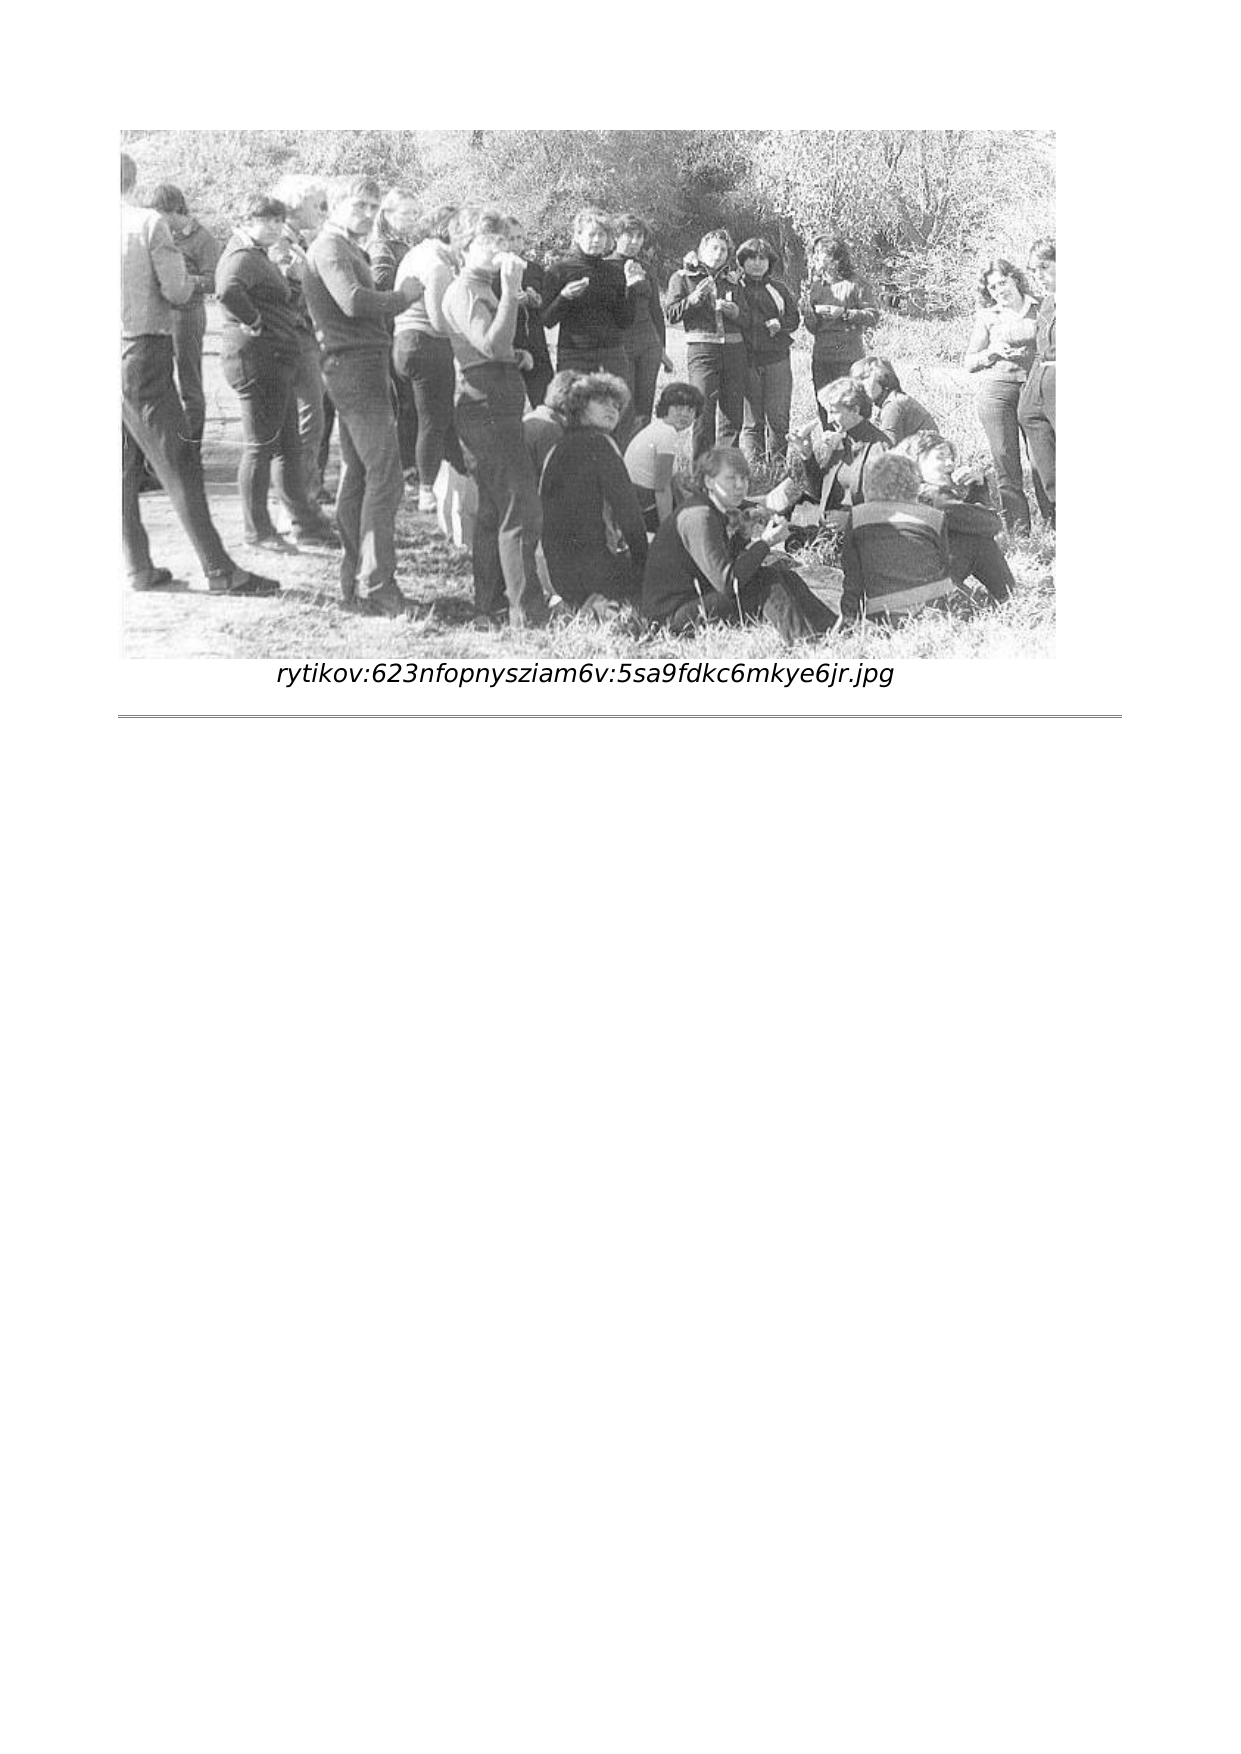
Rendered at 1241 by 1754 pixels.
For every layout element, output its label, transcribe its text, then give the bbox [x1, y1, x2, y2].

picture [118, 130, 1056, 659]
text rytikov:623nfopnysziam6v:5sa9fdkc6mkye6jr.jpg [118, 659, 1056, 688]
